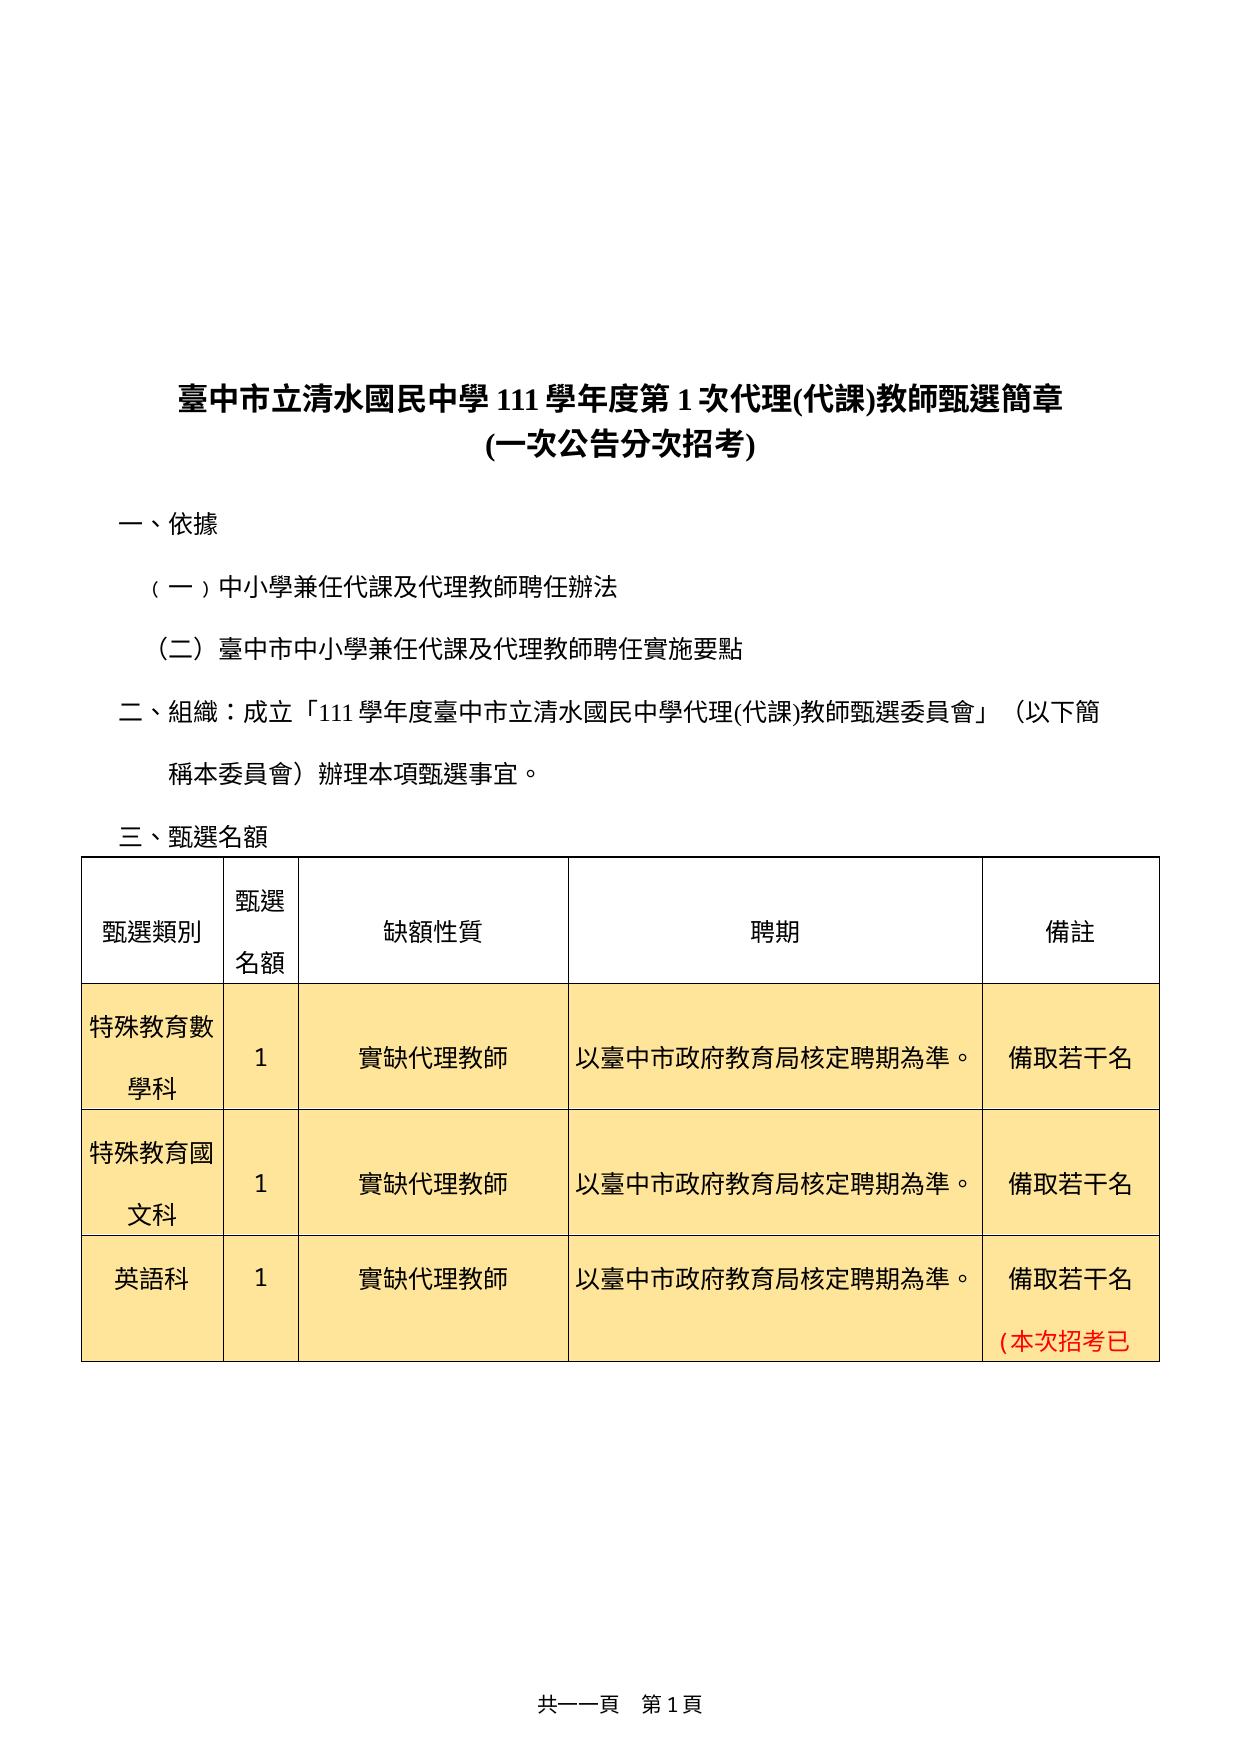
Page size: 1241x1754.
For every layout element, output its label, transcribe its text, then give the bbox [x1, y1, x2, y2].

table_cell 備取若干名 [983, 1110, 1159, 1234]
table_cell 實缺代理教師 [299, 984, 568, 1108]
table_header 甄選 名額 [224, 858, 298, 982]
table_cell 1 [224, 1236, 298, 1361]
table_header 聘期 [569, 858, 982, 982]
table_header 甄選類別 [82, 858, 223, 982]
text （二）臺中市中小學兼任代課及代理教師聘任實施要點 [143, 606, 1122, 669]
table_cell 以臺中市政府教育局核定聘期為準。 [569, 984, 982, 1108]
text 三、甄選名額 [118, 794, 1122, 856]
table_header (本次招考已 [985, 1298, 1156, 1361]
text 二、組織：成立「111學年度臺中市立清水國民中學代理(代課)教師甄選委員會」（以下簡稱本委員會）辦理本項甄選事宜。 [118, 669, 1122, 794]
text 臺中市立清水國民中學111學年度第1次代理(代課)教師甄選簡章 (一次公告分次招考) [118, 374, 1122, 464]
table_cell 特殊教育數學科 [82, 984, 223, 1108]
table_cell 英語科 [82, 1236, 223, 1361]
table_cell 備取若干名 [983, 1236, 1159, 1361]
table_header 備註 [983, 858, 1159, 982]
table_header 缺額性質 [299, 858, 568, 982]
table_cell 實缺代理教師 [299, 1110, 568, 1234]
table_cell 以臺中市政府教育局核定聘期為準。 [569, 1236, 982, 1361]
text 一、依據 [118, 481, 1122, 544]
text ﹙一﹚中小學兼任代課及代理教師聘任辦法 [143, 544, 1122, 606]
table_cell 實缺代理教師 [299, 1236, 568, 1361]
table_cell 備取若干名 [983, 984, 1159, 1108]
table_cell 1 [224, 984, 298, 1108]
table_cell 特殊教育國文科 [82, 1110, 223, 1234]
table_cell 以臺中市政府教育局核定聘期為準。 [569, 1110, 982, 1234]
table_cell 1 [224, 1110, 298, 1234]
